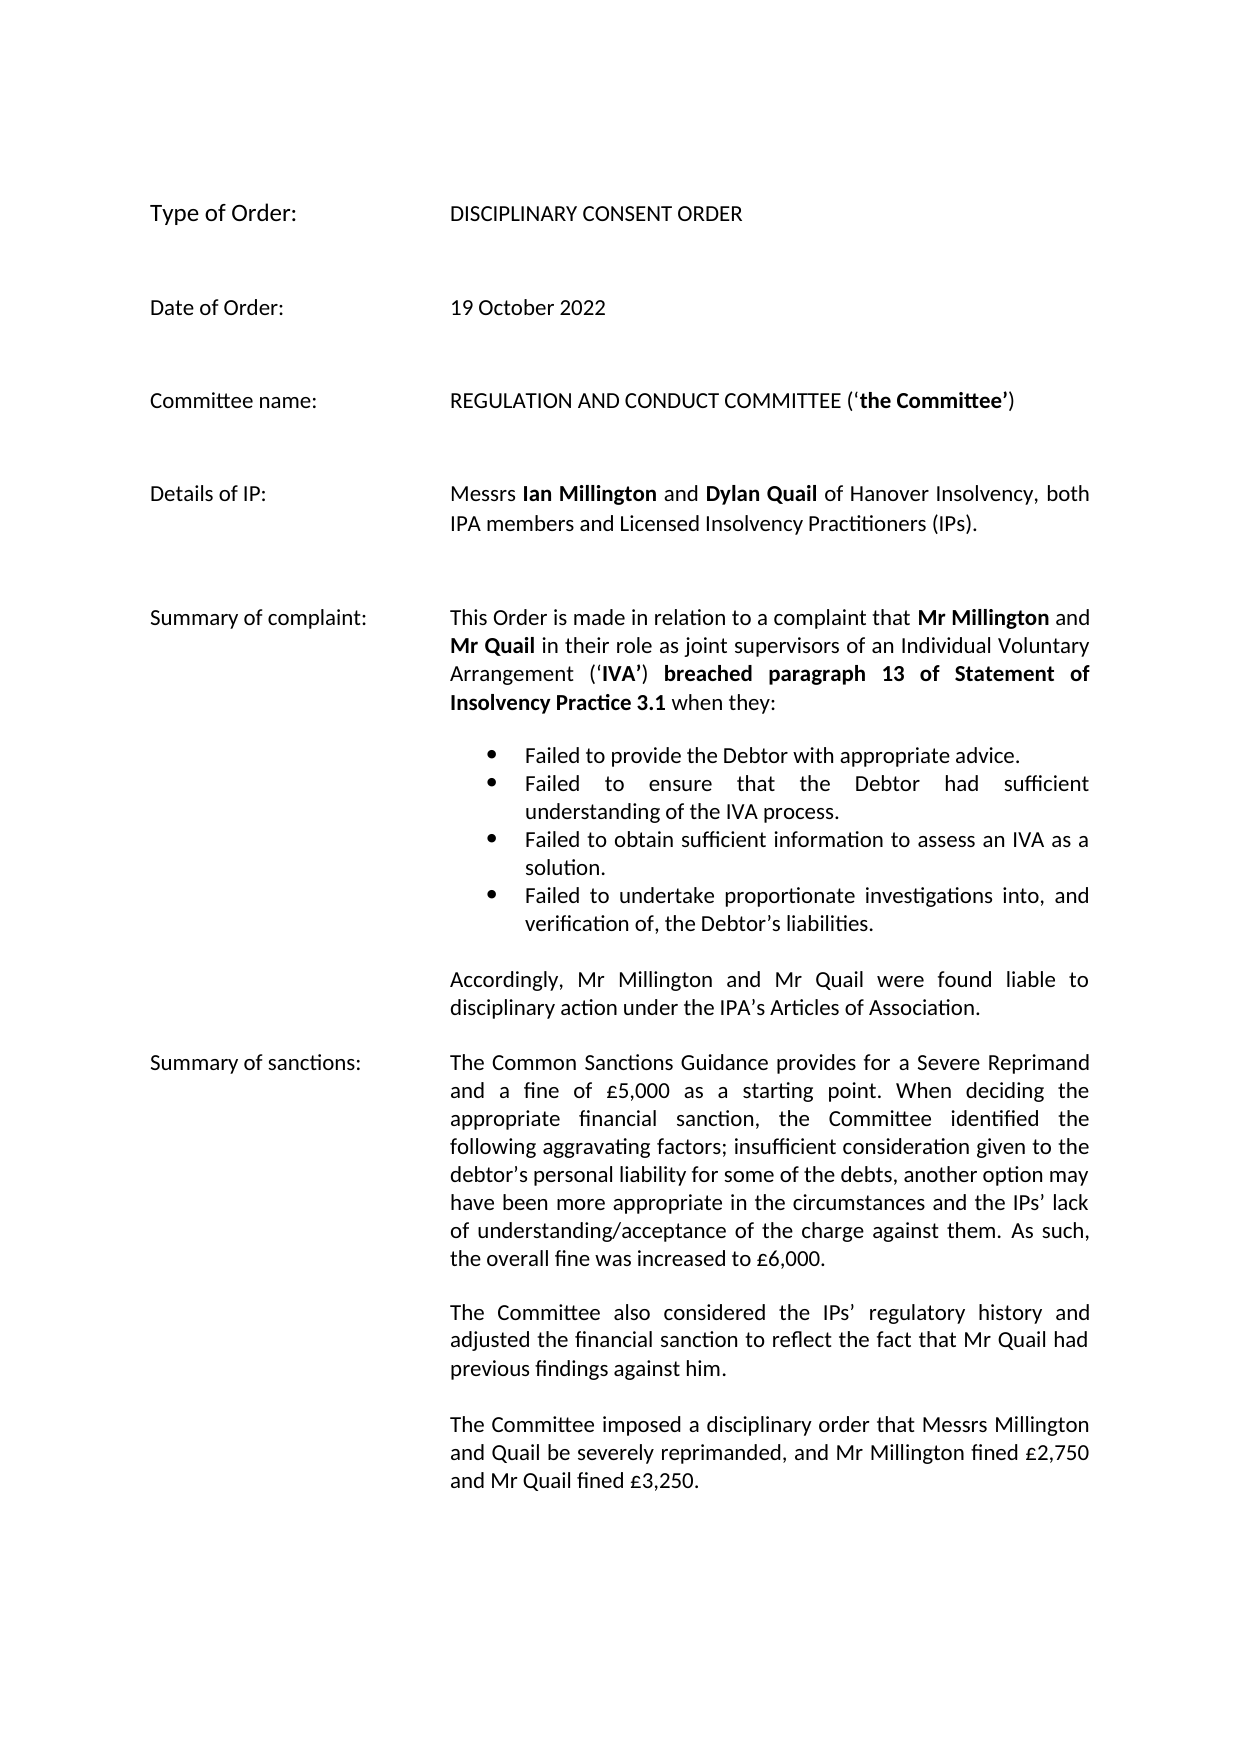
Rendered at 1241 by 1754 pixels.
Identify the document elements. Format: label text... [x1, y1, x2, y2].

list Failed to obtain sufficient information to assess an IVA as a solution. [487, 825, 1090, 881]
list Failed to provide the Debtor with appropriate advice. [487, 741, 1090, 769]
text Type of Order: DISCIPLINARY CONSENT ORDER [150, 197, 1090, 228]
list Failed to ensure that the Debtor had sufficient understanding of the IVA process. [487, 769, 1090, 825]
text The Committee also considered the IPs’ regulatory history and adjusted the financial sanction to reflect the fact that Mr Quail had previous findings against him. [450, 1298, 1090, 1382]
text Committee name: REGULATION AND CONDUCT COMMITTEE (‘the Committee’) [150, 386, 1090, 414]
text The Committee imposed a disciplinary order that Messrs Millington and Quail be severely reprimanded, and Mr Millington fined £2,750 and Mr Quail fined £3,250. [450, 1410, 1090, 1494]
text Accordingly, Mr Millington and Mr Quail were found liable to disciplinary action under the IPA’s Articles of Association. [450, 965, 1090, 1021]
text Date of Order: 19 October 2022 [150, 293, 1090, 321]
text Details of IP: Messrs Ian Millington and Dylan Quail of Hanover Insolvency, both IPA members and Licensed Insolvency Practitioners (IPs). [150, 479, 1090, 537]
list Failed to undertake proportionate investigations into, and verification of, the Debtor’s liabilities. [487, 881, 1090, 937]
text Summary of complaint: This Order is made in relation to a complaint that Mr Millington and Mr Quail in their role as joint supervisors of an Individual Voluntary Arrangement (‘IVA’) breached paragraph 13 of Statement of Insolvency Practice 3.1 when they: [150, 602, 1090, 716]
text Summary of sanctions: The Common Sanctions Guidance provides for a Severe Reprimand and a fine of £5,000 as a starting point. When deciding the appropriate financial sanction, the Committee identified the following aggravating factors; insufficient consideration given to the debtor’s personal liability for some of the debts, another option may have been more appropriate in the circumstances and the IPs’ lack of understanding/acceptance of the charge against them. As such, the overall fine was increased to £6,000. [150, 1047, 1090, 1272]
